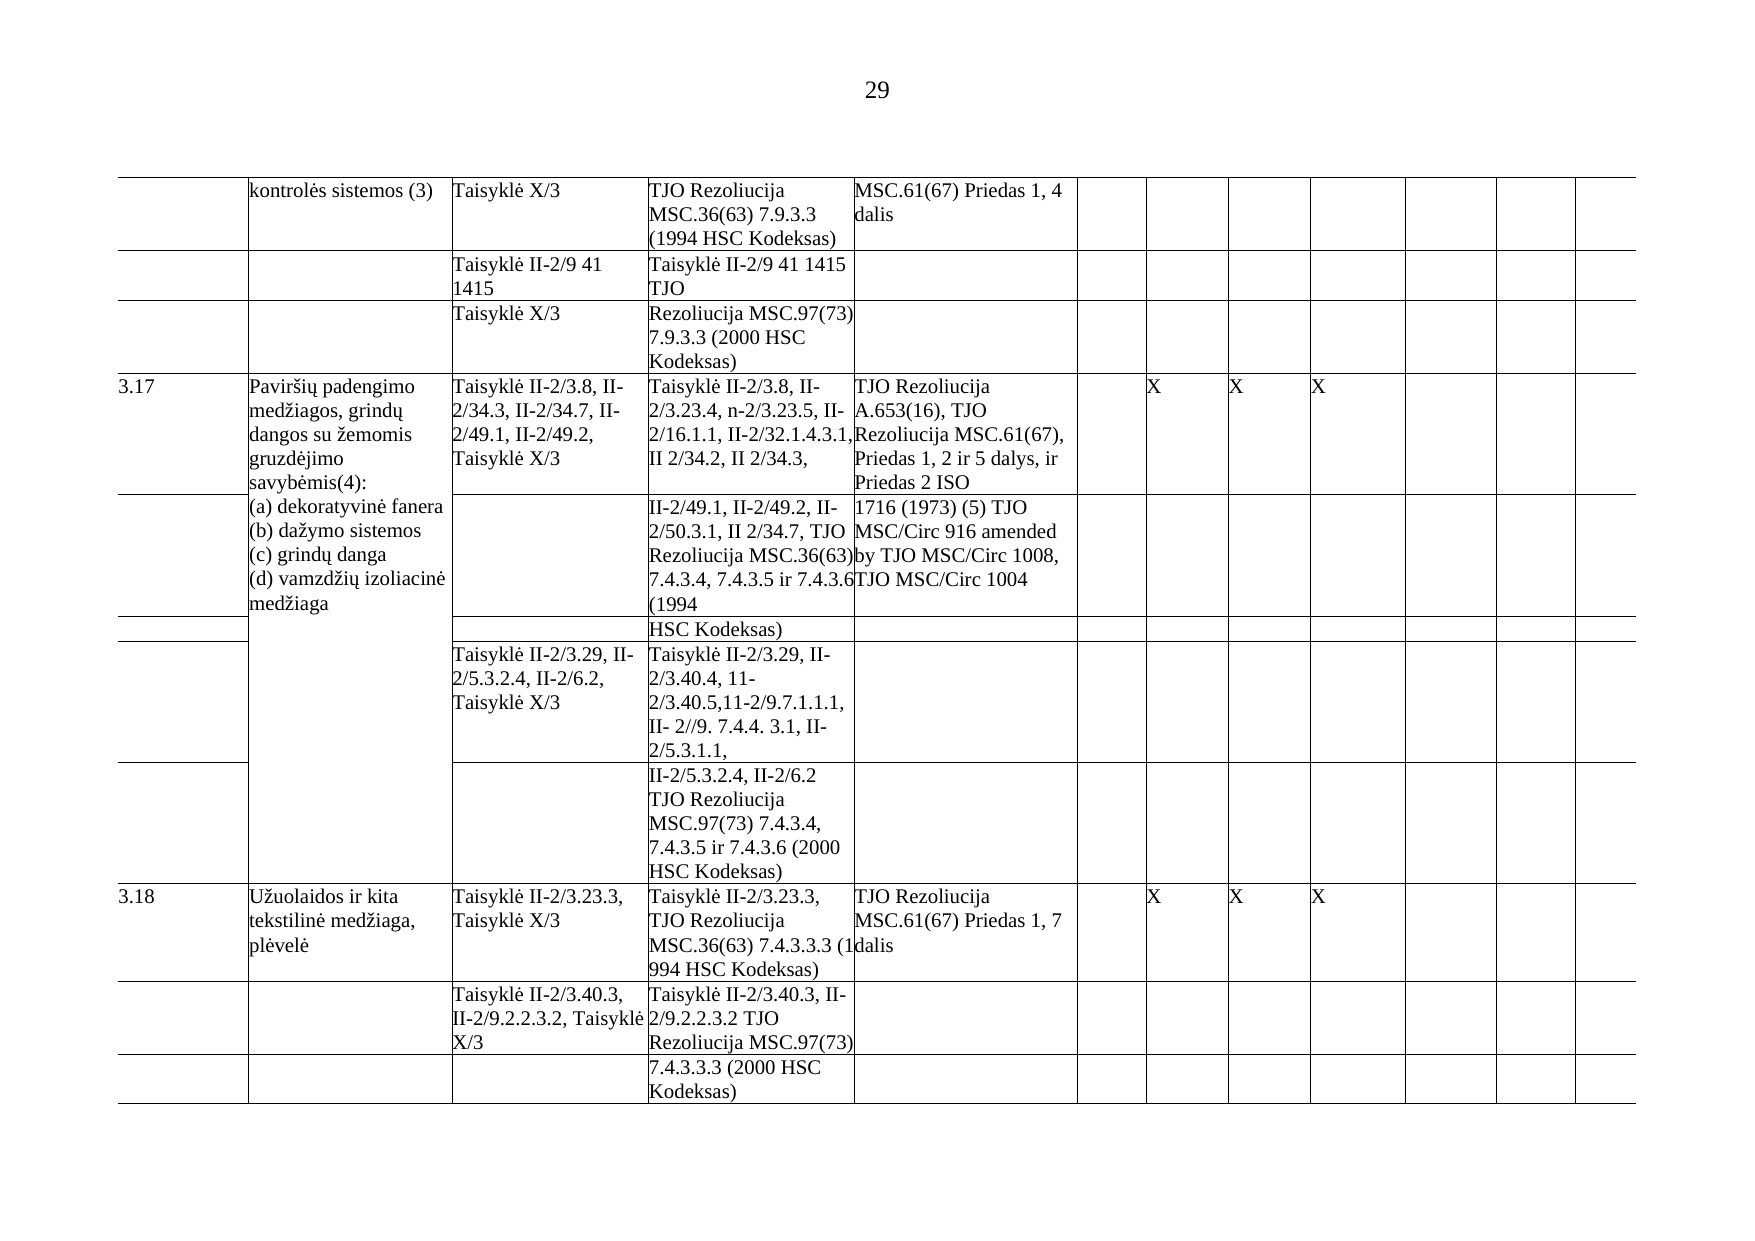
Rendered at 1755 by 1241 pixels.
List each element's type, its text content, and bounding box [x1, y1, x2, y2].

table_cell Taisyklė II-2/3.29, II-2/5.3.2.4, II-2/6.2, Taisyklė X/3 [453, 642, 648, 762]
table_cell [1576, 178, 1636, 250]
table_cell [118, 617, 248, 641]
table_cell 1716 (1973) (5) TJO MSC/Circ 916 amended by TJO MSC/Circ 1008, TJO MSC/Circ 1004 [855, 495, 1077, 616]
table_cell [855, 251, 1077, 299]
table_cell [1406, 884, 1496, 981]
table_cell [1147, 642, 1228, 762]
table_cell X [1229, 374, 1310, 494]
table_cell II-2/49.1, II-2/49.2, II-2/50.3.1, II 2/34.7, TJO Rezoliucija MSC.36(63) 7.4.3.4, 7.4.3.5 ir 7.4.3.6 (1994 [649, 495, 854, 616]
table_cell Taisyklė II-2/3.29, II-2/3.40.4, 11-2/3.40.5,11-2/9.7.1.1.1, II- 2//9. 7.4.4. 3.1, II-2/5.3.1.1, [649, 642, 854, 762]
table_cell [1229, 301, 1310, 373]
table_cell [1497, 251, 1575, 299]
table_cell 7.4.3.3.3 (2000 HSC Kodeksas) [649, 1055, 854, 1103]
table_cell [855, 763, 1077, 883]
table_cell [1311, 251, 1405, 299]
table_cell [249, 301, 452, 373]
table_cell [1497, 301, 1575, 373]
table_cell [1311, 301, 1405, 373]
table_cell 3.18 [118, 884, 248, 981]
table_cell [1311, 617, 1405, 641]
table_cell [1078, 884, 1146, 981]
table_cell [1147, 1055, 1228, 1103]
table_cell X [1147, 374, 1228, 494]
table_cell [1078, 1055, 1146, 1103]
table_cell X [1311, 884, 1405, 981]
table_cell [118, 251, 248, 299]
table_cell [1576, 374, 1636, 494]
table_cell II-2/5.3.2.4, II-2/6.2 TJO Rezoliucija MSC.97(73) 7.4.3.4, 7.4.3.5 ir 7.4.3.6 (2000 HSC Kodeksas) [649, 763, 854, 883]
table_cell [118, 178, 248, 250]
table_cell kontrolės sistemos (3) [249, 178, 452, 250]
table_cell [1147, 982, 1228, 1054]
table_cell [1576, 982, 1636, 1054]
table_cell [1078, 495, 1146, 616]
table_cell Taisyklė II-2/9 41 1415 TJO [649, 251, 854, 299]
table_cell [453, 763, 648, 883]
table_cell [1406, 495, 1496, 616]
table_cell [1311, 1055, 1405, 1103]
table_cell [855, 301, 1077, 373]
table_cell Taisyklė II-2/3.23.3, TJO Rezoliucija MSC.36(63) 7.4.3.3.3 (1 994 HSC Kodeksas) [649, 884, 854, 981]
table_cell [1229, 642, 1310, 762]
table_cell [1229, 617, 1310, 641]
table_cell [1576, 301, 1636, 373]
table_cell [1576, 495, 1636, 616]
table_cell [118, 301, 248, 373]
table_cell [855, 617, 1077, 641]
table_cell [1406, 617, 1496, 641]
table_cell [1576, 642, 1636, 762]
table_cell [1229, 251, 1310, 299]
table_cell [118, 982, 248, 1054]
table_cell [1078, 251, 1146, 299]
table_cell [118, 1055, 248, 1103]
table_cell [1576, 763, 1636, 883]
table_cell [1406, 763, 1496, 883]
table_cell [118, 763, 248, 883]
table_cell [1078, 982, 1146, 1054]
table_cell [1147, 495, 1228, 616]
table_cell [1147, 617, 1228, 641]
table_cell [453, 617, 648, 641]
table_cell Taisyklė X/3 [453, 178, 648, 250]
table_cell [1229, 982, 1310, 1054]
table_cell [1078, 178, 1146, 250]
table_cell Taisyklė II-2/3.8, II-2/3.23.4, n-2/3.23.5, II-2/16.1.1, II-2/32.1.4.3.1, II 2/34.2, II 2/34.3, [649, 374, 854, 494]
table_cell [1406, 1055, 1496, 1103]
table_cell TJO Rezoliucija MSC.36(63) 7.9.3.3 (1994 HSC Kodeksas) [649, 178, 854, 250]
table_cell [1229, 495, 1310, 616]
table_cell [1229, 1055, 1310, 1103]
table_cell [1147, 301, 1228, 373]
table_cell [1497, 495, 1575, 616]
table_cell 3.17 [118, 374, 248, 494]
table_cell [1497, 763, 1575, 883]
table_cell X [1311, 374, 1405, 494]
table_cell [1576, 1055, 1636, 1103]
table_cell [249, 251, 452, 299]
table_cell [249, 1055, 452, 1103]
table_cell [855, 1055, 1077, 1103]
table_cell Taisyklė II-2/3.23.3, Taisyklė X/3 [453, 884, 648, 981]
table_cell [1497, 178, 1575, 250]
table_cell [1078, 301, 1146, 373]
table_cell X [1229, 884, 1310, 981]
table_cell Taisyklė II-2/9 41 1415 [453, 251, 648, 299]
table_cell HSC Kodeksas) [649, 617, 854, 641]
table_cell [1497, 374, 1575, 494]
table_cell [1576, 251, 1636, 299]
table_cell Užuolaidos ir kita tekstilinė medžiaga, plėvelė [249, 884, 452, 981]
table_cell [1576, 617, 1636, 641]
table_cell [1311, 642, 1405, 762]
table_cell [1311, 982, 1405, 1054]
table_cell Taisyklė II-2/3.40.3, II-2/9.2.2.3.2, Taisyklė X/3 [453, 982, 648, 1054]
table_cell [1147, 178, 1228, 250]
table_cell [1311, 178, 1405, 250]
table_cell X [1147, 884, 1228, 981]
table_cell [1406, 301, 1496, 373]
table_cell [118, 642, 248, 762]
table_cell Rezoliucija MSC.97(73) 7.9.3.3 (2000 HSC Kodeksas) [649, 301, 854, 373]
table_cell [1078, 763, 1146, 883]
table_cell [855, 642, 1077, 762]
table_cell [1497, 1055, 1575, 1103]
table_cell [1406, 251, 1496, 299]
table_cell [1497, 642, 1575, 762]
table_cell [1078, 617, 1146, 641]
table_cell [1497, 617, 1575, 641]
table_cell [1406, 178, 1496, 250]
table_cell TJO Rezoliucija A.653(16), TJO Rezoliucija MSC.61(67), Priedas 1, 2 ir 5 dalys, ir Priedas 2 ISO [855, 374, 1077, 494]
table_cell [855, 982, 1077, 1054]
table_cell [1078, 642, 1146, 762]
table_cell [1576, 884, 1636, 981]
table_cell Taisyklė II-2/3.40.3, II-2/9.2.2.3.2 TJO Rezoliucija MSC.97(73) [649, 982, 854, 1054]
table_cell [1497, 884, 1575, 981]
table_cell [1311, 495, 1405, 616]
table_cell [1147, 251, 1228, 299]
table_cell [1311, 763, 1405, 883]
table_cell [1078, 374, 1146, 494]
table_cell [453, 1055, 648, 1103]
table_cell MSC.61(67) Priedas 1, 4 dalis [855, 178, 1077, 250]
table_cell [1406, 374, 1496, 494]
table_cell [249, 982, 452, 1054]
table_cell [453, 495, 648, 616]
table_cell TJO Rezoliucija MSC.61(67) Priedas 1, 7 dalis [855, 884, 1077, 981]
table_cell [1497, 982, 1575, 1054]
table_cell [1229, 178, 1310, 250]
table_cell [1147, 763, 1228, 883]
table_cell [1406, 982, 1496, 1054]
table_cell [1406, 642, 1496, 762]
table_cell Paviršių padengimo medžiagos, grindų dangos su žemomis gruzdėjimo savybėmis(4): (a) dekoratyvinė fanera (b) dažymo sistemos (c) grindų danga (d) vamzdžių izoliacinė medžiaga [249, 374, 452, 883]
table_cell Taisyklė X/3 [453, 301, 648, 373]
table_cell [1229, 763, 1310, 883]
table_cell [118, 495, 248, 616]
table_cell Taisyklė II-2/3.8, II-2/34.3, II-2/34.7, II-2/49.1, II-2/49.2, Taisyklė X/3 [453, 374, 648, 494]
